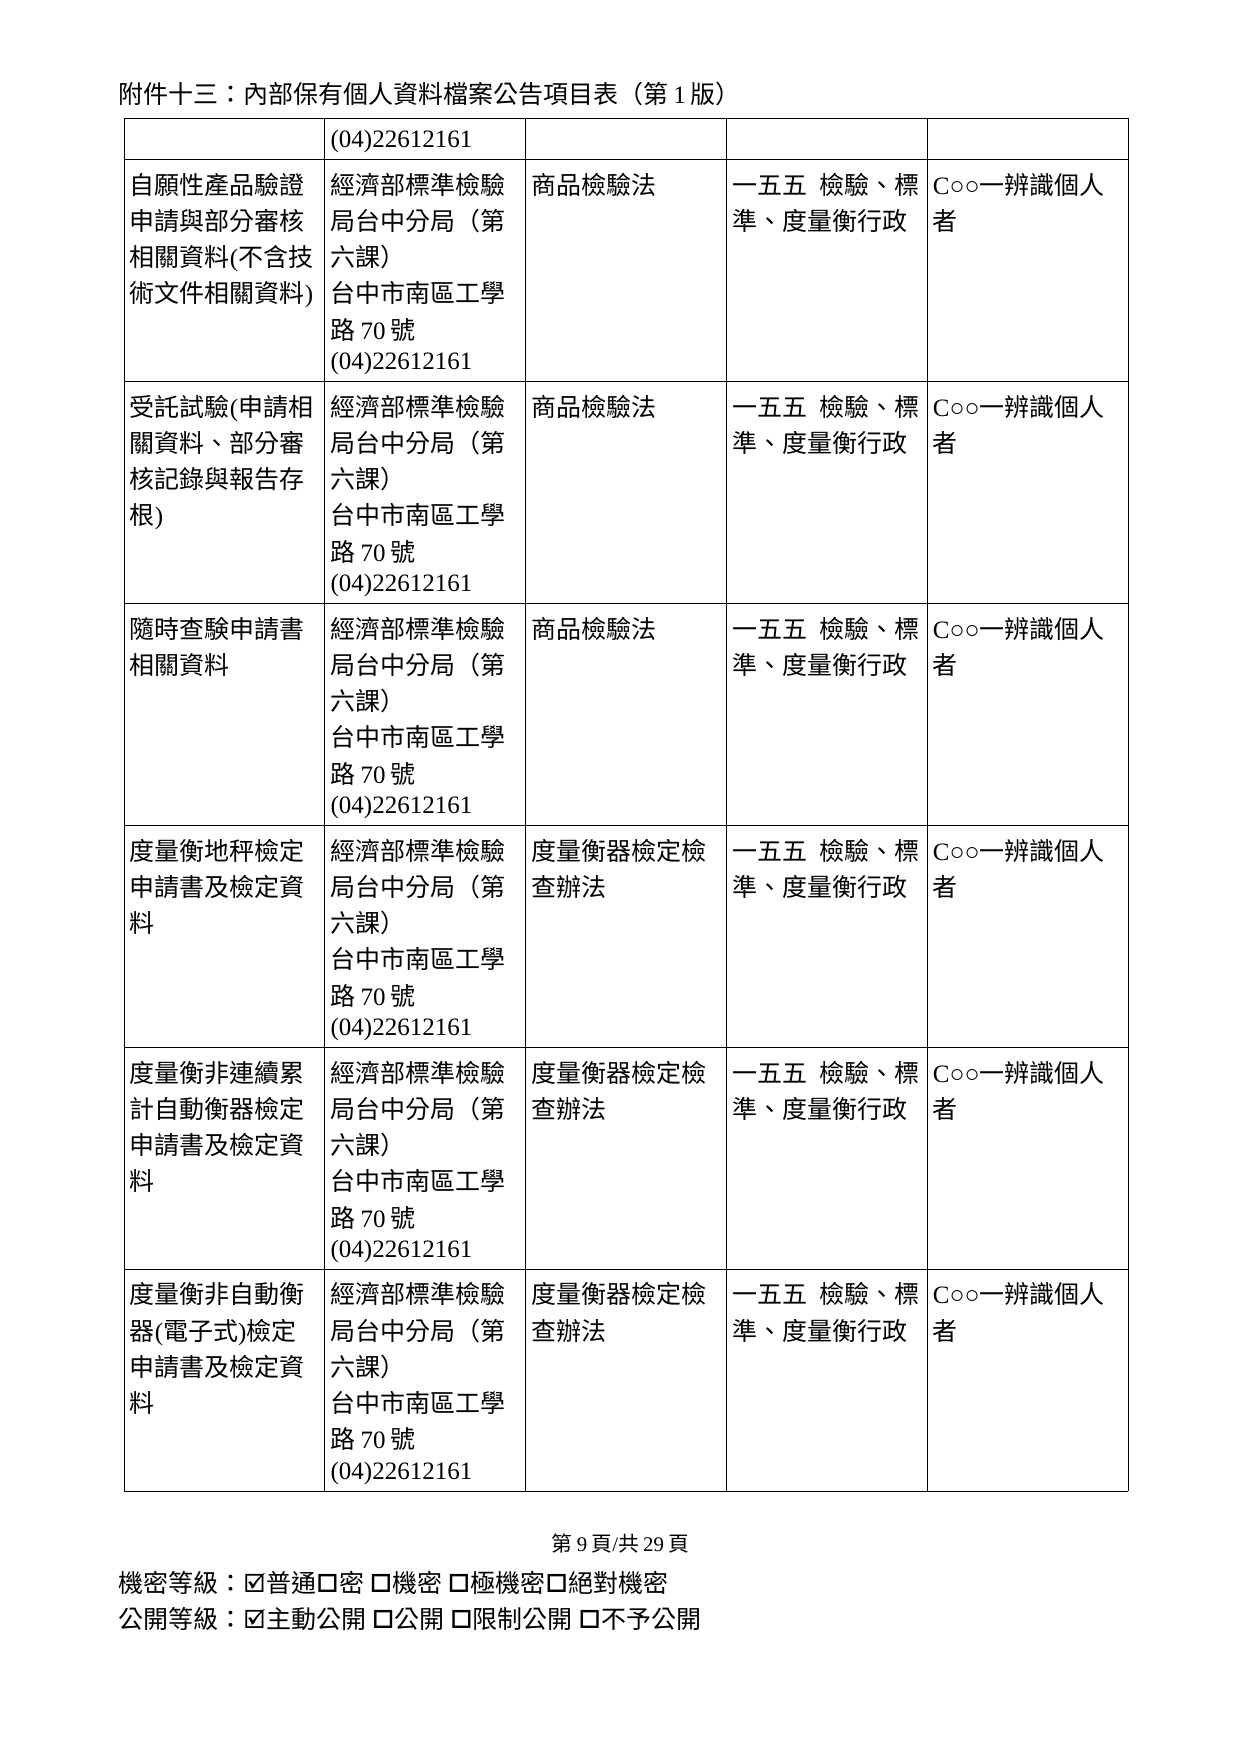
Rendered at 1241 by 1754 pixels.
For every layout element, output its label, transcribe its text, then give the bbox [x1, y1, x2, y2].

table_cell 商品檢驗法 [526, 160, 726, 381]
table_cell 一五五 檢驗、標準、度量衡行政 [727, 382, 927, 603]
table_cell 度量衡器檢定檢查辦法 [526, 1270, 726, 1491]
table_cell 度量衡非自動衡器(電子式)檢定申請書及檢定資料 [125, 1270, 324, 1491]
table_cell 度量衡器檢定檢查辦法 [526, 826, 726, 1047]
table_cell 一五五 檢驗、標準、度量衡行政 [727, 826, 927, 1047]
table_cell [125, 119, 324, 159]
table_cell C○○一辨識個人者 [928, 382, 1128, 603]
table_cell 商品檢驗法 [526, 604, 726, 825]
table_cell C○○一辨識個人者 [928, 1048, 1128, 1269]
table_cell 度量衡地秤檢定申請書及檢定資料 [125, 826, 324, 1047]
table_cell 自願性產品驗證申請與部分審核相關資料(不含技術文件相關資料) [125, 160, 324, 381]
table_cell 隨時查験申請書相關資料 [125, 604, 324, 825]
table_cell 經濟部標準檢驗局台中分局（第六課） 台中市南區工學路70號 (04)22612161 [325, 1270, 525, 1491]
table_cell 經濟部標準檢驗局台中分局（第六課） 台中市南區工學路70號 (04)22612161 [325, 382, 525, 603]
table_cell [928, 119, 1128, 159]
table_cell 度量衡非連續累計自動衡器檢定申請書及檢定資料 [125, 1048, 324, 1269]
table_cell [526, 119, 726, 159]
table_cell 經濟部標準檢驗局台中分局（第六課） 台中市南區工學路70號 (04)22612161 [325, 604, 525, 825]
table_cell C○○一辨識個人者 [928, 604, 1128, 825]
table_cell C○○一辨識個人者 [928, 826, 1128, 1047]
table_cell 一五五 檢驗、標準、度量衡行政 [727, 160, 927, 381]
table_cell [727, 119, 927, 159]
table_cell 商品檢驗法 [526, 382, 726, 603]
table_cell 經濟部標準檢驗局台中分局（第六課） 台中市南區工學路70號 (04)22612161 [325, 160, 525, 381]
table_cell 受託試驗(申請相關資料、部分審核記錄與報告存根) [125, 382, 324, 603]
table_cell 一五五 檢驗、標準、度量衡行政 [727, 1048, 927, 1269]
table_cell 一五五 檢驗、標準、度量衡行政 [727, 604, 927, 825]
table_cell C○○一辨識個人者 [928, 160, 1128, 381]
table_cell (04)22612161 [325, 119, 525, 159]
table_cell 度量衡器檢定檢查辦法 [526, 1048, 726, 1269]
table_cell C○○一辨識個人者 [928, 1270, 1128, 1491]
table_cell 經濟部標準檢驗局台中分局（第六課） 台中市南區工學路70號 (04)22612161 [325, 1048, 525, 1269]
table_cell 一五五 檢驗、標準、度量衡行政 [727, 1270, 927, 1491]
table_cell 經濟部標準檢驗局台中分局（第六課） 台中市南區工學路70號 (04)22612161 [325, 826, 525, 1047]
